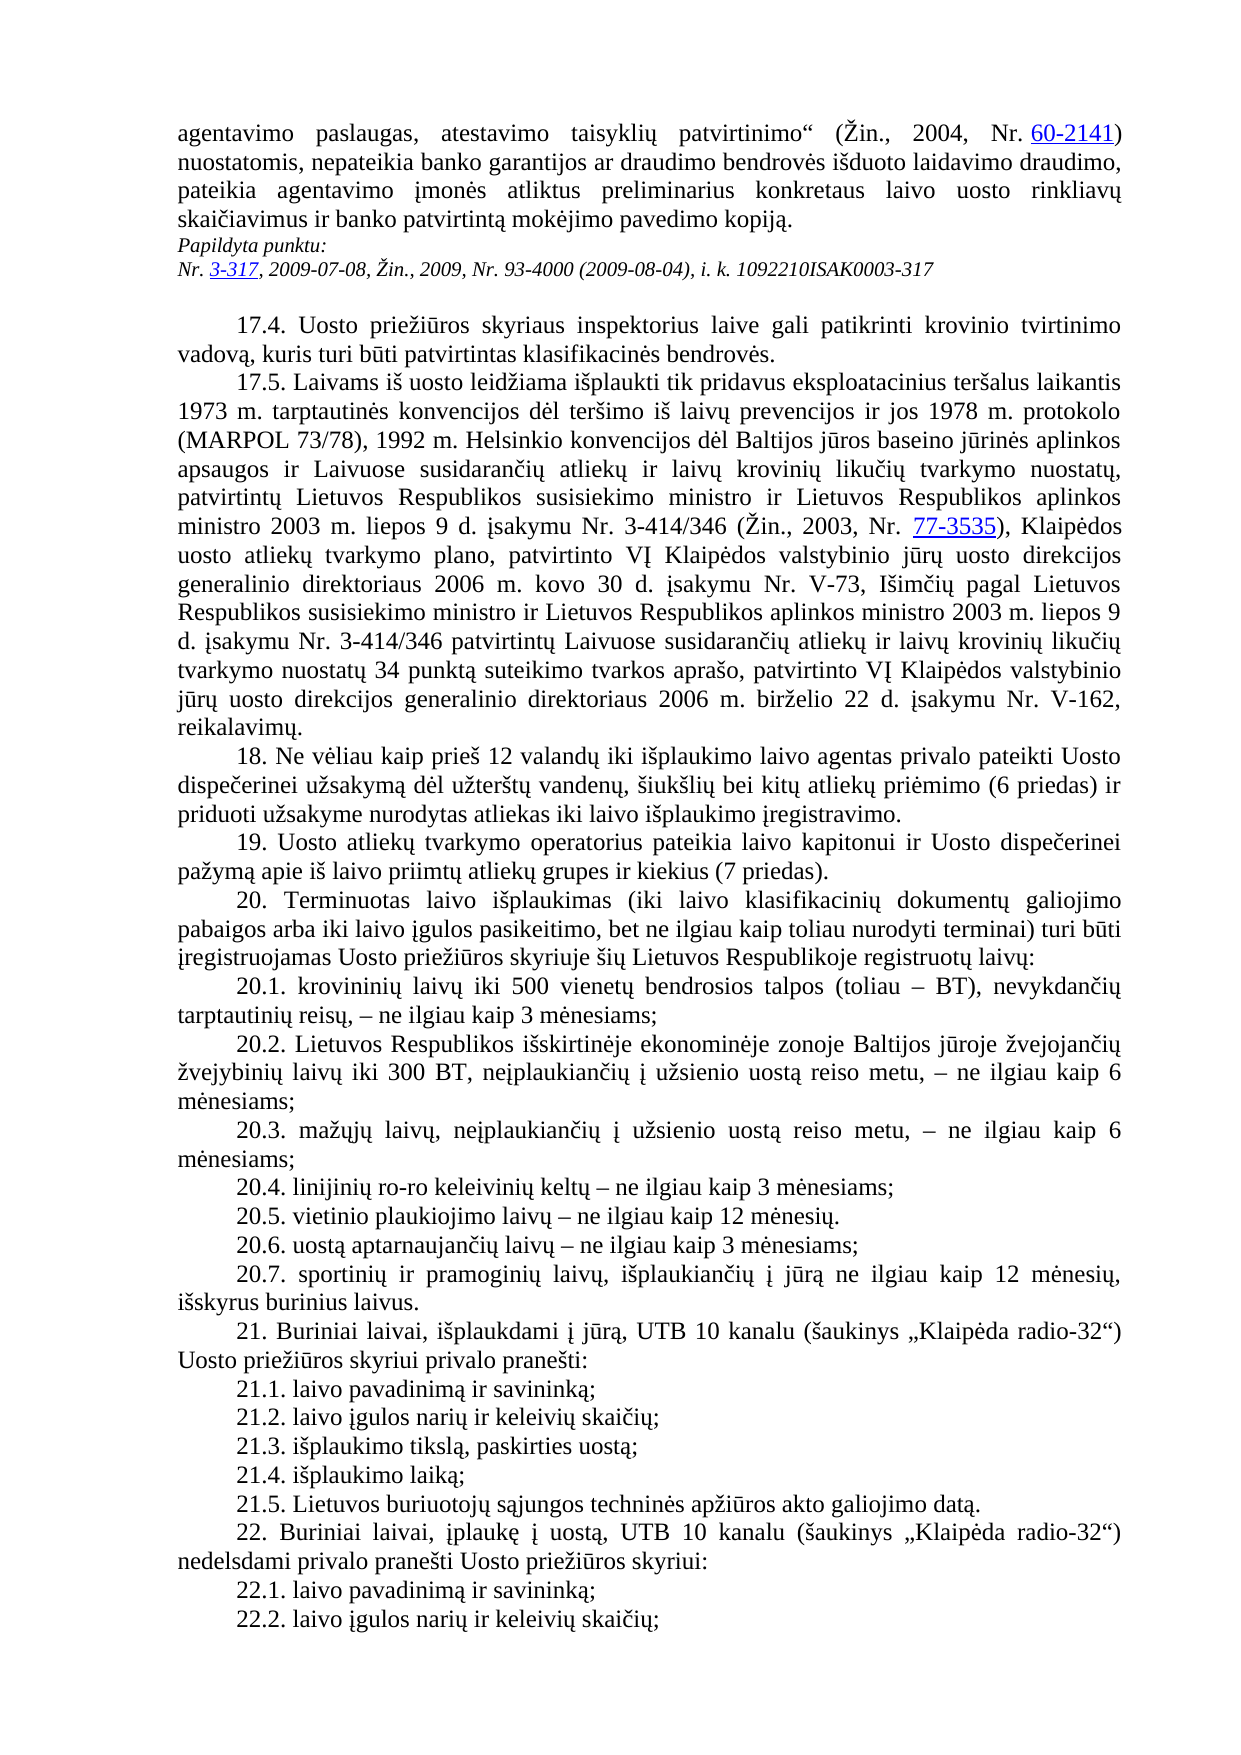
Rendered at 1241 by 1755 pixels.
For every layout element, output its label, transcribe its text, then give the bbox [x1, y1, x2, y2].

text 21.1. laivo pavadinimą ir savininką; [177, 1374, 1122, 1402]
text 20.3. mažųjų laivų, neįplaukiančių į užsienio uostą reiso metu, – ne ilgiau kaip 6 mėnesiams; [177, 1115, 1122, 1172]
text 20.4. linijinių ro-ro keleivinių keltų – ne ilgiau kaip 3 mėnesiams; [177, 1172, 1122, 1201]
text 20.7. sportinių ir pramoginių laivų, išplaukiančių į jūrą ne ilgiau kaip 12 mėnesių, išskyrus burinius laivus. [177, 1259, 1122, 1316]
text 22.1. laivo pavadinimą ir savininką; [177, 1575, 1122, 1604]
text 20. Terminuotas laivo išplaukimas (iki laivo klasifikacinių dokumentų galiojimo pabaigos arba iki laivo įgulos pasikeitimo, bet ne ilgiau kaip toliau nurodyti terminai) turi būti įregistruojamas Uosto priežiūros skyriuje šių Lietuvos Respublikoje registruotų laivų: [177, 885, 1122, 971]
text 20.2. Lietuvos Respublikos išskirtinėje ekonominėje zonoje Baltijos jūroje žvejojančių žvejybinių laivų iki 300 BT, neįplaukiančių į užsienio uostą reiso metu, – ne ilgiau kaip 6 mėnesiams; [177, 1029, 1122, 1115]
text Nr. 3-317, 2009-07-08, Žin., 2009, Nr. 93-4000 (2009-08-04), i. k. 1092210ISAK0003-317 [177, 257, 1122, 281]
text 21. Buriniai laivai, išplaukdami į jūrą, UTB 10 kanalu (šaukinys „Klaipėda radio-32“) Uosto priežiūros skyriui privalo pranešti: [177, 1316, 1122, 1374]
text 21.4. išplaukimo laiką; [177, 1460, 1122, 1489]
text agentavimo paslaugas, atestavimo taisyklių patvirtinimo“ (Žin., 2004, Nr. 60-2141) nuostatomis, nepateikia banko garantijos ar draudimo bendrovės išduoto laidavimo draudimo, pateikia agentavimo įmonės atliktus preliminarius konkretaus laivo uosto rinkliavų skaičiavimus ir banko patvirtintą mokėjimo pavedimo kopiją. [177, 118, 1122, 233]
text Papildyta punktu: [177, 233, 1122, 257]
text 20.1. krovininių laivų iki 500 vienetų bendrosios talpos (toliau – BT), nevykdančių tarptautinių reisų, – ne ilgiau kaip 3 mėnesiams; [177, 971, 1122, 1029]
text 20.6. uostą aptarnaujančių laivų – ne ilgiau kaip 3 mėnesiams; [177, 1230, 1122, 1259]
text 17.4. Uosto priežiūros skyriaus inspektorius laive gali patikrinti krovinio tvirtinimo vadovą, kuris turi būti patvirtintas klasifikacinės bendrovės. [177, 310, 1122, 367]
text 22.2. laivo įgulos narių ir keleivių skaičių; [177, 1604, 1122, 1632]
text 18. Ne vėliau kaip prieš 12 valandų iki išplaukimo laivo agentas privalo pateikti Uosto dispečerinei užsakymą dėl užterštų vandenų, šiukšlių bei kitų atliekų priėmimo (6 priedas) ir priduoti užsakyme nurodytas atliekas iki laivo išplaukimo įregistravimo. [177, 741, 1122, 827]
text 22. Buriniai laivai, įplaukę į uostą, UTB 10 kanalu (šaukinys „Klaipėda radio-32“) nedelsdami privalo pranešti Uosto priežiūros skyriui: [177, 1517, 1122, 1575]
text 20.5. vietinio plaukiojimo laivų – ne ilgiau kaip 12 mėnesių. [177, 1201, 1122, 1230]
text 21.3. išplaukimo tikslą, paskirties uostą; [177, 1431, 1122, 1460]
text 19. Uosto atliekų tvarkymo operatorius pateikia laivo kapitonui ir Uosto dispečerinei pažymą apie iš laivo priimtų atliekų grupes ir kiekius (7 priedas). [177, 827, 1122, 885]
text 17.5. Laivams iš uosto leidžiama išplaukti tik pridavus eksploatacinius teršalus laikantis 1973 m. tarptautinės konvencijos dėl teršimo iš laivų prevencijos ir jos 1978 m. protokolo (MARPOL 73/78), 1992 m. Helsinkio konvencijos dėl Baltijos jūros baseino jūrinės aplinkos apsaugos ir Laivuose susidarančių atliekų ir laivų krovinių likučių tvarkymo nuostatų, patvirtintų Lietuvos Respublikos susisiekimo ministro ir Lietuvos Respublikos aplinkos ministro 2003 m. liepos 9 d. įsakymu Nr. 3-414/346 (Žin., 2003, Nr. 77-3535), Klaipėdos uosto atliekų tvarkymo plano, patvirtinto VĮ Klaipėdos valstybinio jūrų uosto direkcijos generalinio direktoriaus 2006 m. kovo 30 d. įsakymu Nr. V-73, Išimčių pagal Lietuvos Respublikos susisiekimo ministro ir Lietuvos Respublikos aplinkos ministro 2003 m. liepos 9 d. įsakymu Nr. 3-414/346 patvirtintų Laivuose susidarančių atliekų ir laivų krovinių likučių tvarkymo nuostatų 34 punktą suteikimo tvarkos aprašo, patvirtinto VĮ Klaipėdos valstybinio jūrų uosto direkcijos generalinio direktoriaus 2006 m. birželio 22 d. įsakymu Nr. V-162, reikalavimų. [177, 367, 1122, 741]
text 21.5. Lietuvos buriuotojų sąjungos techninės apžiūros akto galiojimo datą. [177, 1489, 1122, 1517]
text 21.2. laivo įgulos narių ir keleivių skaičių; [177, 1402, 1122, 1431]
